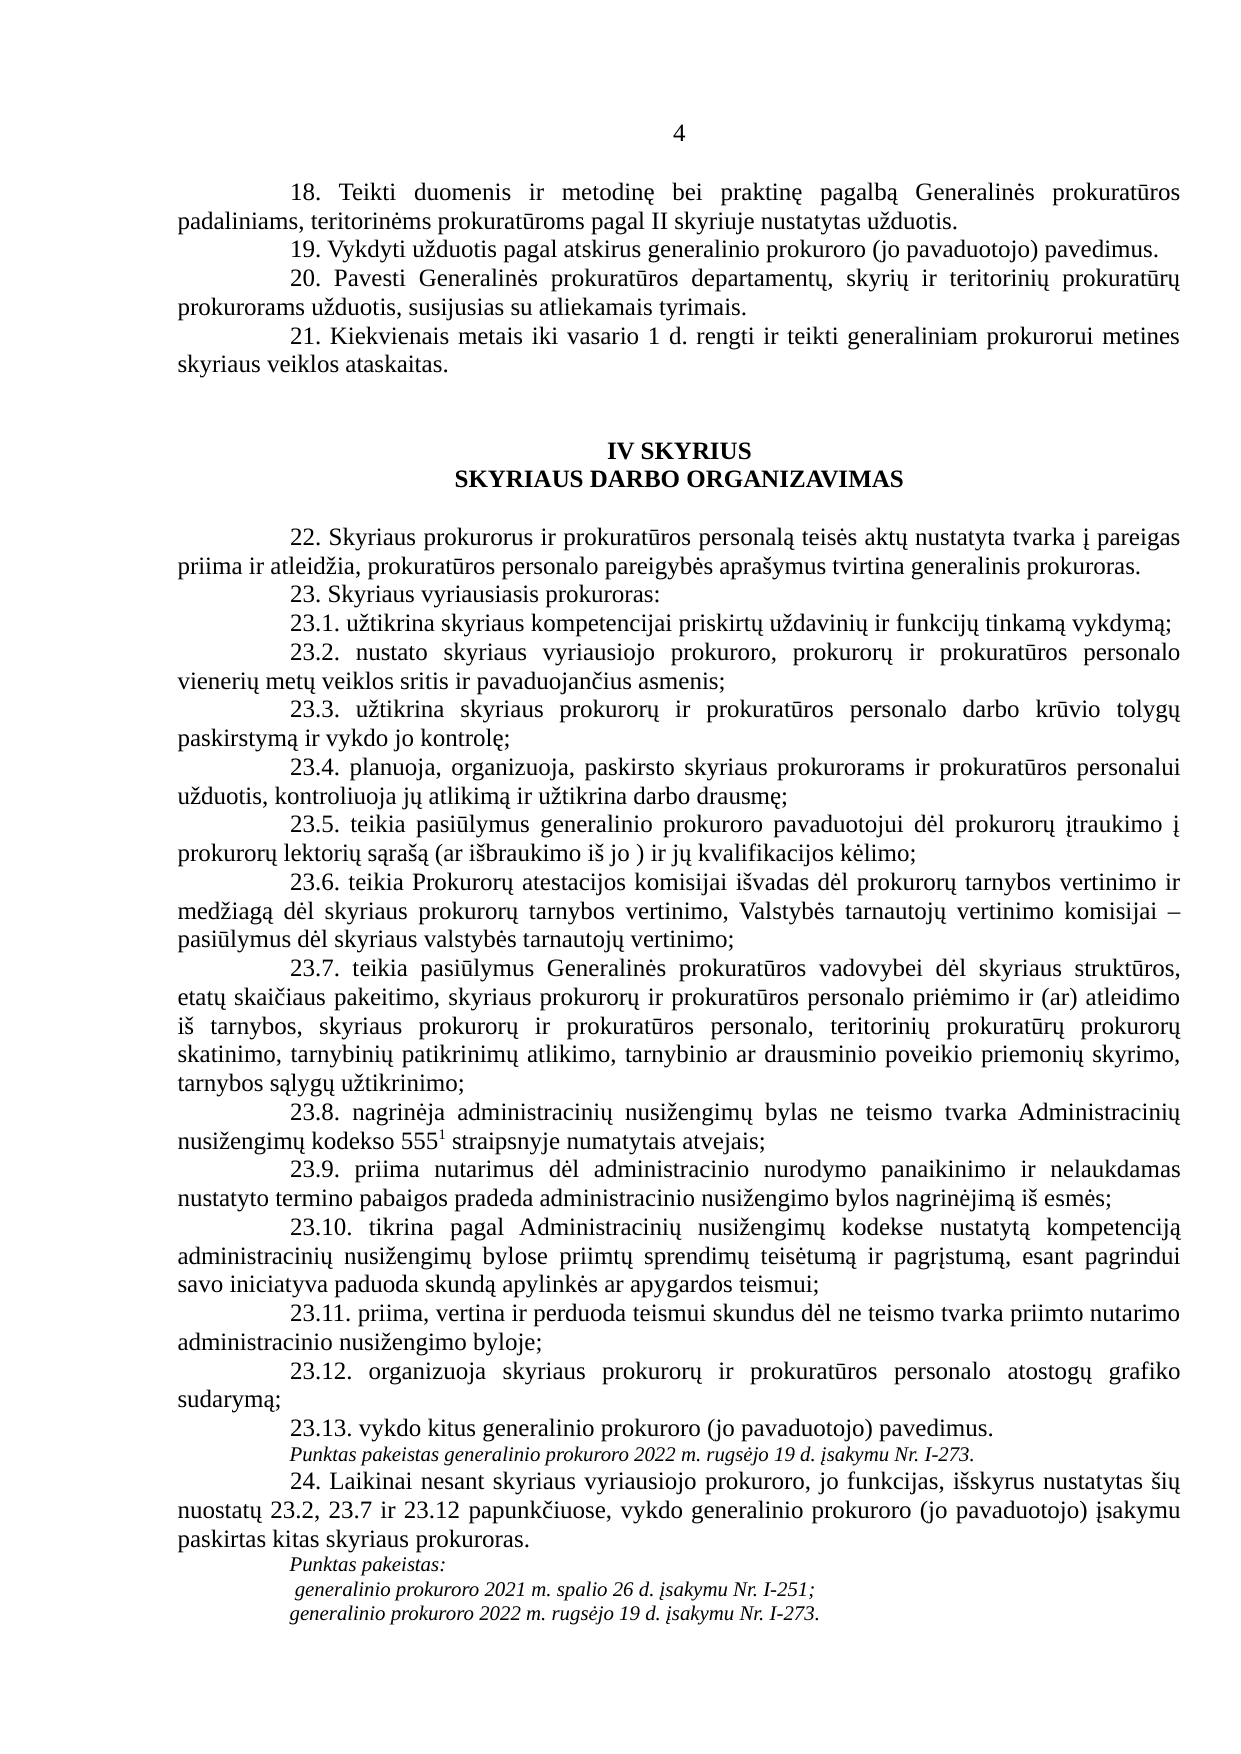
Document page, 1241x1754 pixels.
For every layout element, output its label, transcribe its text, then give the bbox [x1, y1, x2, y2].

text 18. Teikti duomenis ir metodinę bei praktinę pagalbą Generalinės prokuratūros padaliniams, teritorinėms prokuratūroms pagal II skyriuje nustatytas užduotis. [177, 177, 1181, 234]
text 23.8. nagrinėja administracinių nusižengimų bylas ne teismo tvarka Administracinių nusižengimų kodekso 5551 straipsnyje numatytais atvejais; [177, 1097, 1181, 1154]
text 23.12. organizuoja skyriaus prokurorų ir prokuratūros personalo atostogų grafiko sudarymą; [177, 1356, 1181, 1413]
text 23.2. nustato skyriaus vyriausiojo prokuroro, prokurorų ir prokuratūros personalo vienerių metų veiklos sritis ir pavaduojančius asmenis; [177, 637, 1181, 694]
text Punktas pakeistas generalinio prokuroro 2022 m. rugsėjo 19 d. įsakymu Nr. I-273. [177, 1442, 1181, 1466]
text 23.7. teikia pasiūlymus Generalinės prokuratūros vadovybei dėl skyriaus struktūros, etatų skaičiaus pakeitimo, skyriaus prokurorų ir prokuratūros personalo priėmimo ir (ar) atleidimo iš tarnybos, skyriaus prokurorų ir prokuratūros personalo, teritorinių prokuratūrų prokurorų skatinimo, tarnybinių patikrinimų atlikimo, tarnybinio ar drausminio poveikio priemonių skyrimo, tarnybos sąlygų užtikrinimo; [177, 953, 1181, 1097]
text 23.11. priima, vertina ir perduoda teismui skundus dėl ne teismo tvarka priimto nutarimo administracinio nusižengimo byloje; [177, 1298, 1181, 1356]
text 23.10. tikrina pagal Administracinių nusižengimų kodekse nustatytą kompetenciją administracinių nusižengimų bylose priimtų sprendimų teisėtumą ir pagrįstumą, esant pagrindui savo iniciatyva paduoda skundą apylinkės ar apygardos teismui; [177, 1212, 1181, 1298]
text 19. Vykdyti užduotis pagal atskirus generalinio prokuroro (jo pavaduotojo) pavedimus. [177, 234, 1181, 263]
text 23.5. teikia pasiūlymus generalinio prokuroro pavaduotojui dėl prokurorų įtraukimo į prokurorų lektorių sąrašą (ar išbraukimo iš jo ) ir jų kvalifikacijos kėlimo; [177, 809, 1181, 867]
text 23.9. priima nutarimus dėl administracinio nurodymo panaikinimo ir nelaukdamas nustatyto termino pabaigos pradeda administracinio nusižengimo bylos nagrinėjimą iš esmės; [177, 1154, 1181, 1212]
text 24. Laikinai nesant skyriaus vyriausiojo prokuroro, jo funkcijas, išskyrus nustatytas šių nuostatų 23.2, 23.7 ir 23.12 papunkčiuose, vykdo generalinio prokuroro (jo pavaduotojo) įsakymu paskirtas kitas skyriaus prokuroras. [177, 1466, 1181, 1552]
text generalinio prokuroro 2021 m. spalio 26 d. įsakymu Nr. I-251; [177, 1576, 1181, 1601]
text 22. Skyriaus prokurorus ir prokuratūros personalą teisės aktų nustatyta tvarka į pareigas priima ir atleidžia, prokuratūros personalo pareigybės aprašymus tvirtina generalinis prokuroras. [177, 522, 1181, 579]
text generalinio prokuroro 2022 m. rugsėjo 19 d. įsakymu Nr. I-273. [177, 1601, 1181, 1624]
text SKYRIAUS DARBO ORGANIZAVIMAS [177, 464, 1181, 493]
text 23.3. užtikrina skyriaus prokurorų ir prokuratūros personalo darbo krūvio tolygų paskirstymą ir vykdo jo kontrolę; [177, 694, 1181, 752]
text 23.13. vykdo kitus generalinio prokuroro (jo pavaduotojo) pavedimus. [177, 1413, 1181, 1442]
text Punktas pakeistas: [177, 1552, 1181, 1576]
text 21. Kiekvienais metais iki vasario 1 d. rengti ir teikti generaliniam prokurorui metines skyriaus veiklos ataskaitas. [177, 321, 1181, 378]
text 23. Skyriaus vyriausiasis prokuroras: [177, 579, 1181, 608]
text 23.4. planuoja, organizuoja, paskirsto skyriaus prokurorams ir prokuratūros personalui užduotis, kontroliuoja jų atlikimą ir užtikrina darbo drausmę; [177, 752, 1181, 809]
text 23.6. teikia Prokurorų atestacijos komisijai išvadas dėl prokurorų tarnybos vertinimo ir medžiagą dėl skyriaus prokurorų tarnybos vertinimo, Valstybės tarnautojų vertinimo komisijai –pasiūlymus dėl skyriaus valstybės tarnautojų vertinimo; [177, 867, 1181, 953]
text 23.1. užtikrina skyriaus kompetencijai priskirtų uždavinių ir funkcijų tinkamą vykdymą; [177, 608, 1181, 637]
text IV SKYRIUS [177, 436, 1181, 464]
text 20. Pavesti Generalinės prokuratūros departamentų, skyrių ir teritorinių prokuratūrų prokurorams užduotis, susijusias su atliekamais tyrimais. [177, 263, 1181, 321]
